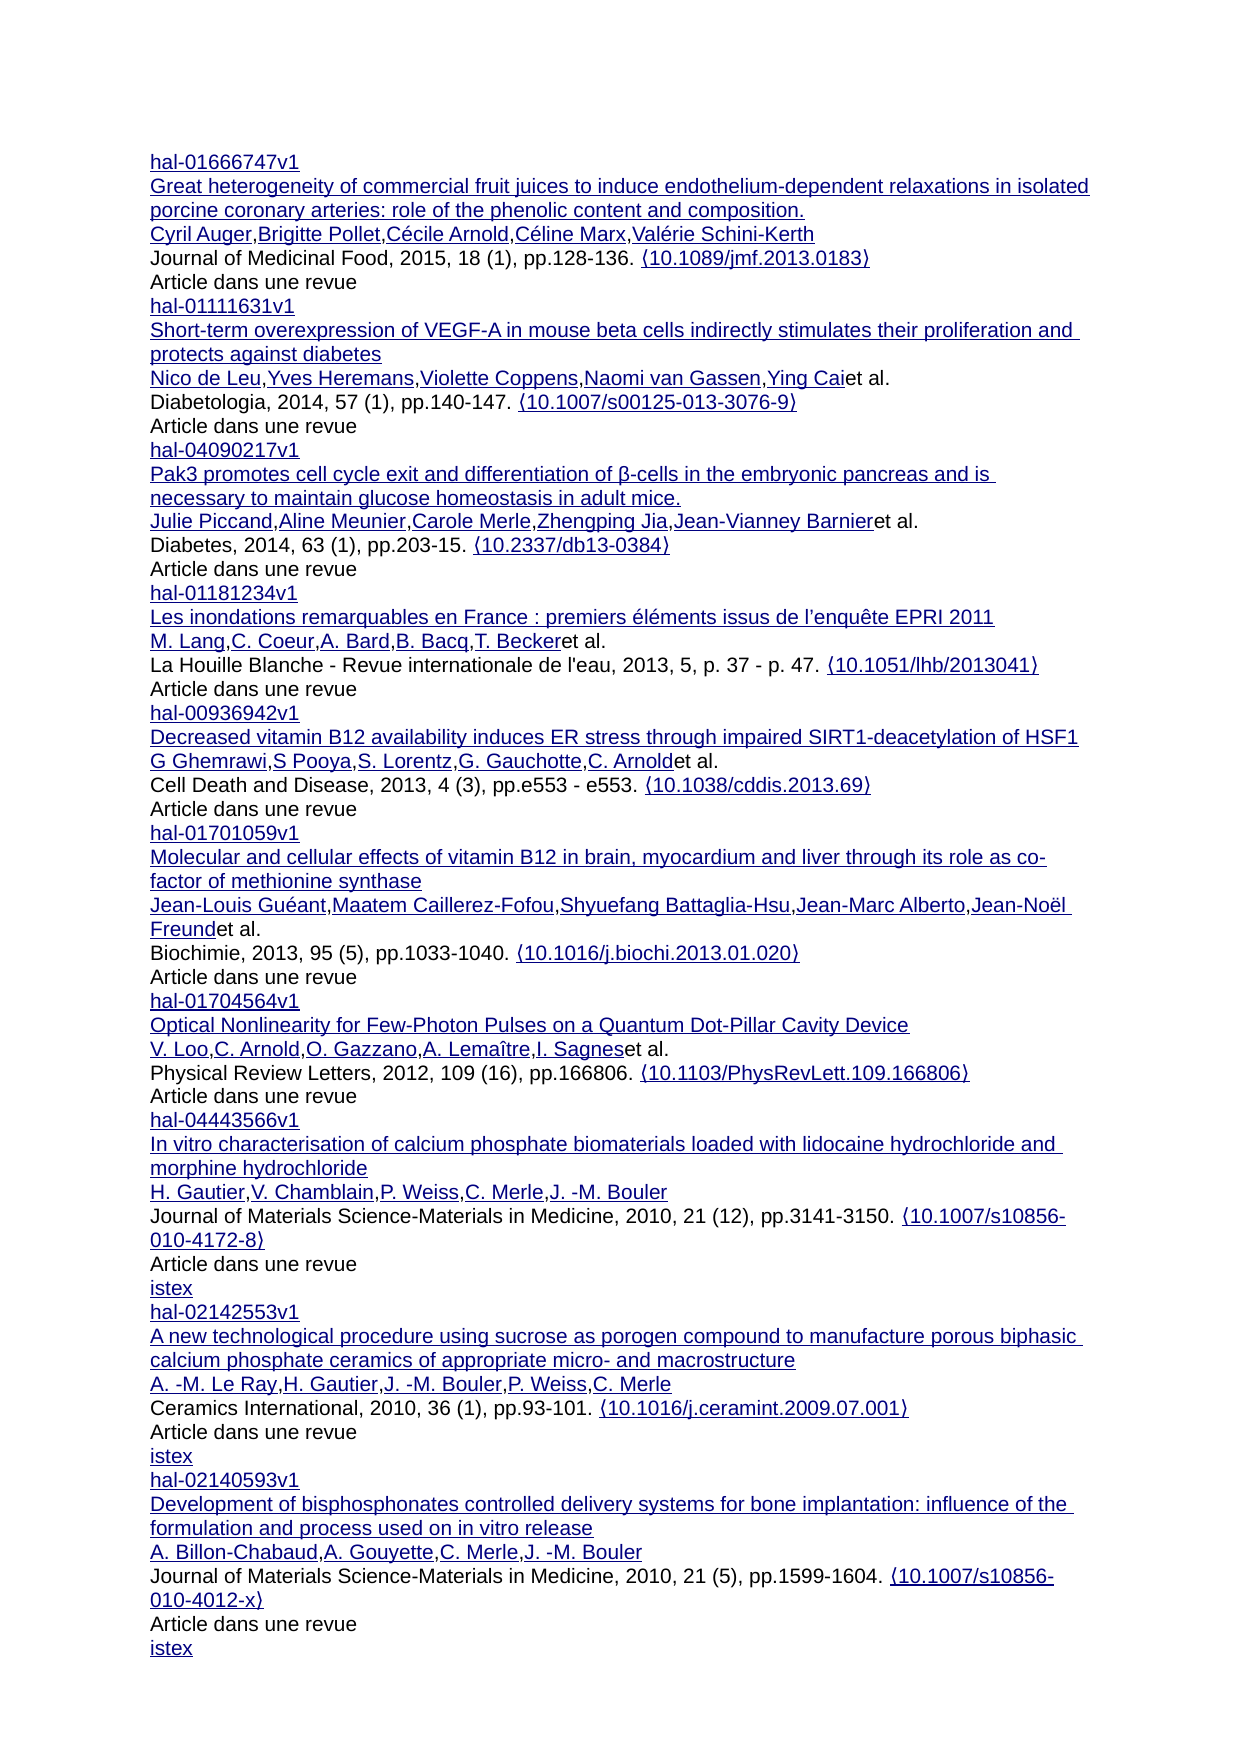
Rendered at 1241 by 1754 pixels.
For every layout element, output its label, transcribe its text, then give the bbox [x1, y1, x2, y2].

table_cell A new technological procedure using sucrose as porogen compound to manufacture porous biphasic calcium phosphate ceramics of appropriate micro- and macrostructure A. -M. Le Ray,H. Gautier,J. -M. Bouler,P. Weiss,C. Merle Ceramics International, 2010, 36 (1), pp.93-101. ⟨10.1016/j.ceramint.2009.07.001⟩ Article dans une revue istex hal-02140593v1 [150, 1324, 1090, 1492]
table_cell Molecular and cellular effects of vitamin B12 in brain, myocardium and liver through its role as co-factor of methionine synthase Jean-Louis Guéant,Maatem Caillerez-Fofou,Shyuefang Battaglia-Hsu,Jean-Marc Alberto,Jean-Noël Freundet al. Biochimie, 2013, 95 (5), pp.1033-1040. ⟨10.1016/j.biochi.2013.01.020⟩ Article dans une revue hal-01704564v1 [150, 845, 1090, 1012]
table_cell Great heterogeneity of commercial fruit juices to induce endothelium-dependent relaxations in isolated [150, 174, 1090, 195]
table_cell hal-01666747v1 [150, 150, 1090, 174]
table_cell Les inondations remarquables en France : premiers éléments issus de l’enquête EPRI 2011 M. Lang,C. Coeur,A. Bard,B. Bacq,T. Beckeret al. La Houille Blanche - Revue internationale de l'eau, 2013, 5, p. 37 - p. 47. ⟨10.1051/lhb/2013041⟩ Article dans une revue hal-00936942v1 [150, 605, 1090, 725]
table_cell Pak3 promotes cell cycle exit and differentiation of β-cells in the embryonic pancreas and is necessary to maintain glucose homeostasis in adult mice. Julie Piccand,Aline Meunier,Carole Merle,Zhengping Jia,Jean-Vianney Barnieret al. Diabetes, 2014, 63 (1), pp.203-15. ⟨10.2337/db13-0384⟩ Article dans une revue hal-01181234v1 [150, 461, 1090, 605]
table_cell Short-term overexpression of VEGF-A in mouse beta cells indirectly stimulates their proliferation and protects against diabetes Nico de Leu,Yves Heremans,Violette Coppens,Naomi van Gassen,Ying Caiet al. Diabetologia, 2014, 57 (1), pp.140-147. ⟨10.1007/s00125-013-3076-9⟩ Article dans une revue hal-04090217v1 [150, 318, 1090, 461]
table_cell Development of bisphosphonates controlled delivery systems for bone implantation: influence of the formulation and process used on in vitro release A. Billon-Chabaud,A. Gouyette,C. Merle,J. -M. Bouler Journal of Materials Science-Materials in Medicine, 2010, 21 (5), pp.1599-1604. ⟨10.1007/s10856-010-4012-x⟩ Article dans une revue istex [150, 1492, 1090, 1659]
table_cell Optical Nonlinearity for Few-Photon Pulses on a Quantum Dot-Pillar Cavity Device V. Loo,C. Arnold,O. Gazzano,A. Lemaître,I. Sagneset al. Physical Review Letters, 2012, 109 (16), pp.166806. ⟨10.1103/PhysRevLett.109.166806⟩ Article dans une revue hal-04443566v1 [150, 1013, 1090, 1132]
table_cell In vitro characterisation of calcium phosphate biomaterials loaded with lidocaine hydrochloride and morphine hydrochloride H. Gautier,V. Chamblain,P. Weiss,C. Merle,J. -M. Bouler Journal of Materials Science-Materials in Medicine, 2010, 21 (12), pp.3141-3150. ⟨10.1007/s10856-010-4172-8⟩ Article dans une revue istex hal-02142553v1 [150, 1132, 1090, 1324]
table_cell porcine coronary arteries: role of the phenolic content and composition. Cyril Auger,Brigitte Pollet,Cécile Arnold,Céline Marx,Valérie Schini-Kerth Journal of Medicinal Food, 2015, 18 (1), pp.128-136. ⟨10.1089/jmf.2013.0183⟩ Article dans une revue hal-01111631v1 [150, 196, 1090, 318]
table_cell Decreased vitamin B12 availability induces ER stress through impaired SIRT1-deacetylation of HSF1 G Ghemrawi,S Pooya,S. Lorentz,G. Gauchotte,C. Arnoldet al. Cell Death and Disease, 2013, 4 (3), pp.e553 - e553. ⟨10.1038/cddis.2013.69⟩ Article dans une revue hal-01701059v1 [150, 725, 1090, 845]
